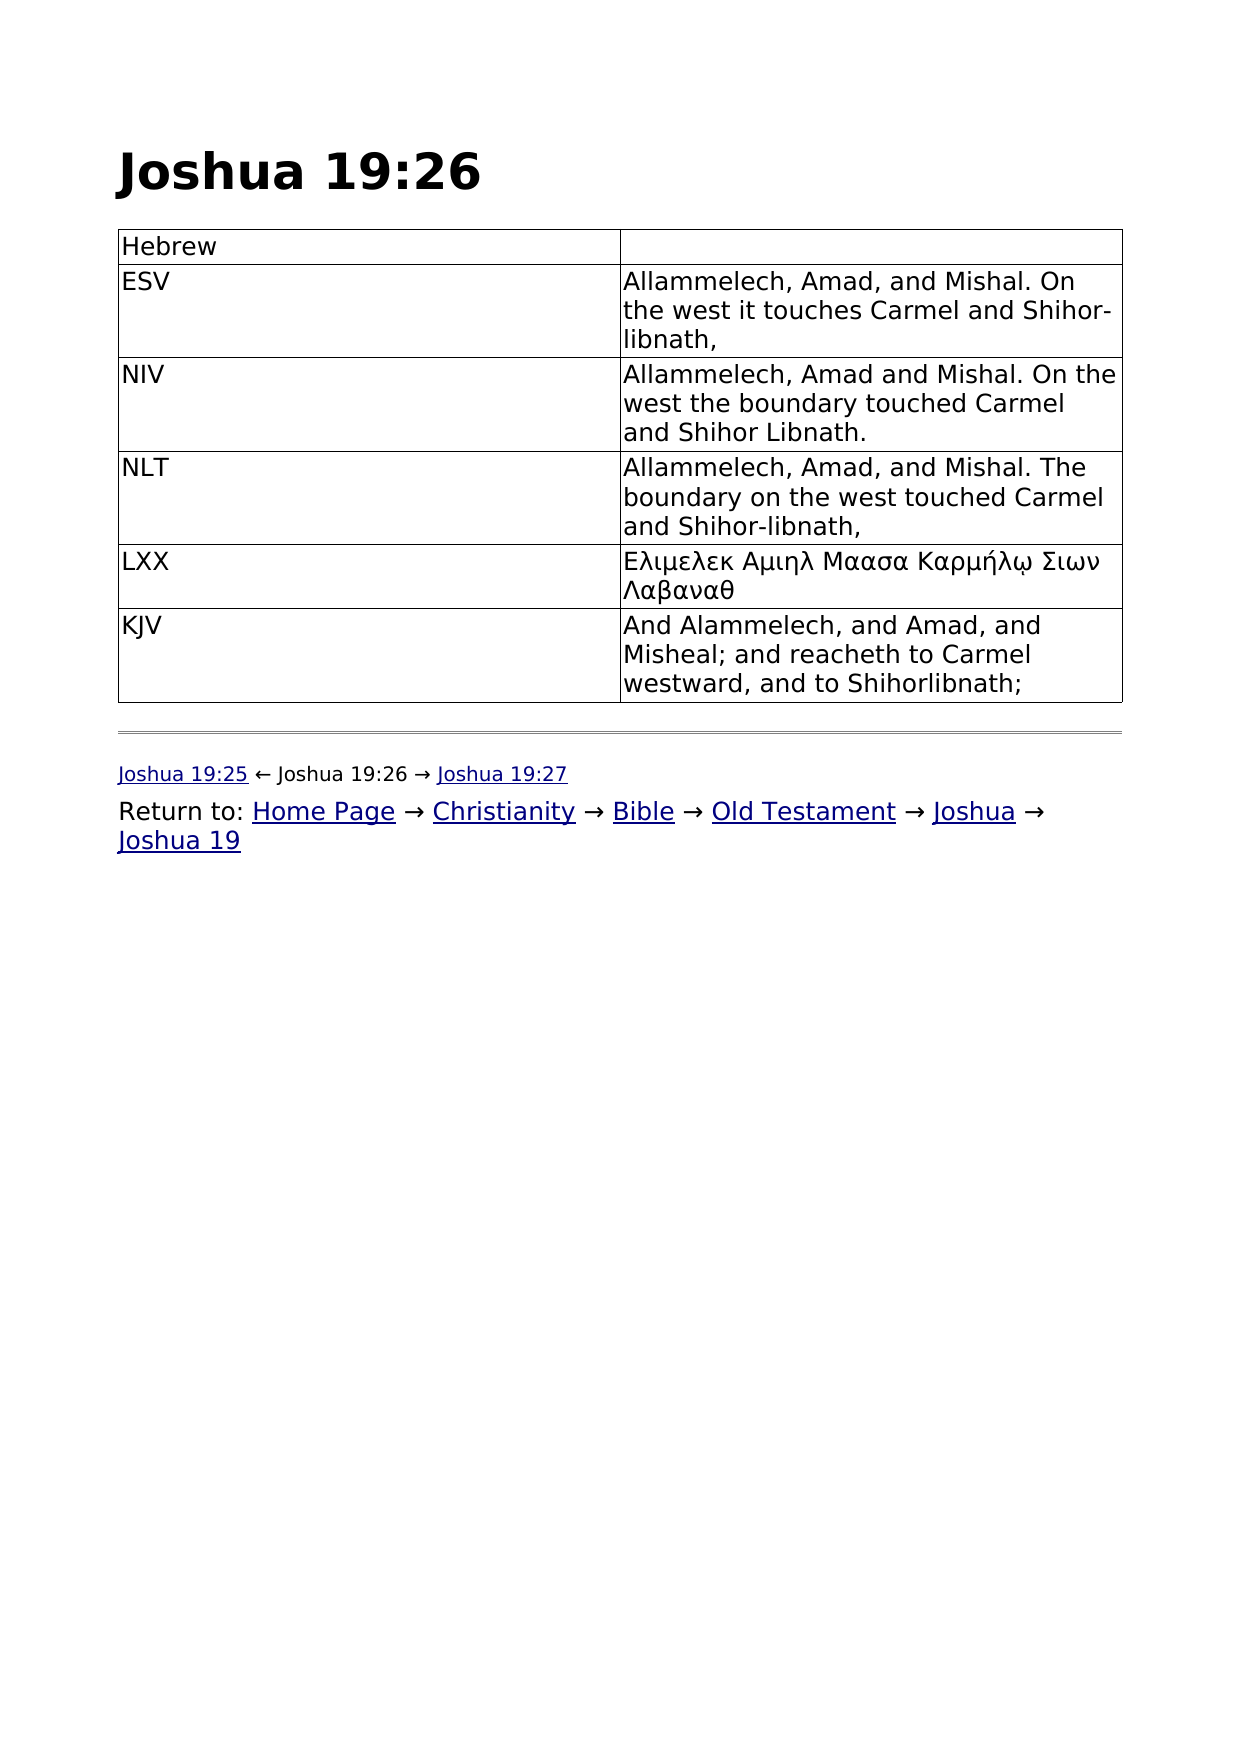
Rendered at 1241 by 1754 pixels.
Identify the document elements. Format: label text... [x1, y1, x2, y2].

table_cell Allammelech, Amad, and Mishal. On the west it touches Carmel and Shihor-libnath, [621, 265, 1122, 357]
table_cell KJV [119, 609, 620, 702]
table_header Hebrew [119, 230, 620, 264]
table_header [621, 230, 1122, 264]
text Return to: Home Page → Christianity → Bible → Old Testament → Joshua → Joshua 19 [118, 797, 1122, 855]
table_cell LXX [119, 545, 620, 608]
table_cell NIV [119, 358, 620, 451]
table_cell NLT [119, 452, 620, 544]
table_cell And Alammelech, and Amad, and Misheal; and reacheth to Carmel westward, and to Shihorlibnath; [621, 609, 1122, 702]
subtitle Joshua 19:26 [118, 143, 1122, 201]
table_cell Allammelech, Amad and Mishal. On the west the boundary touched Carmel and Shihor Libnath. [621, 358, 1122, 451]
table_cell Ελιμελεκ Αμιηλ Μαασα Καρμήλῳ Σιων Λαβαναθ [621, 545, 1122, 608]
table_cell Allammelech, Amad, and Mishal. The boundary on the west touched Carmel and Shihor-libnath, [621, 452, 1122, 544]
table_cell ESV [119, 265, 620, 357]
text Joshua 19:25 ← Joshua 19:26 → Joshua 19:27 [118, 763, 1122, 797]
